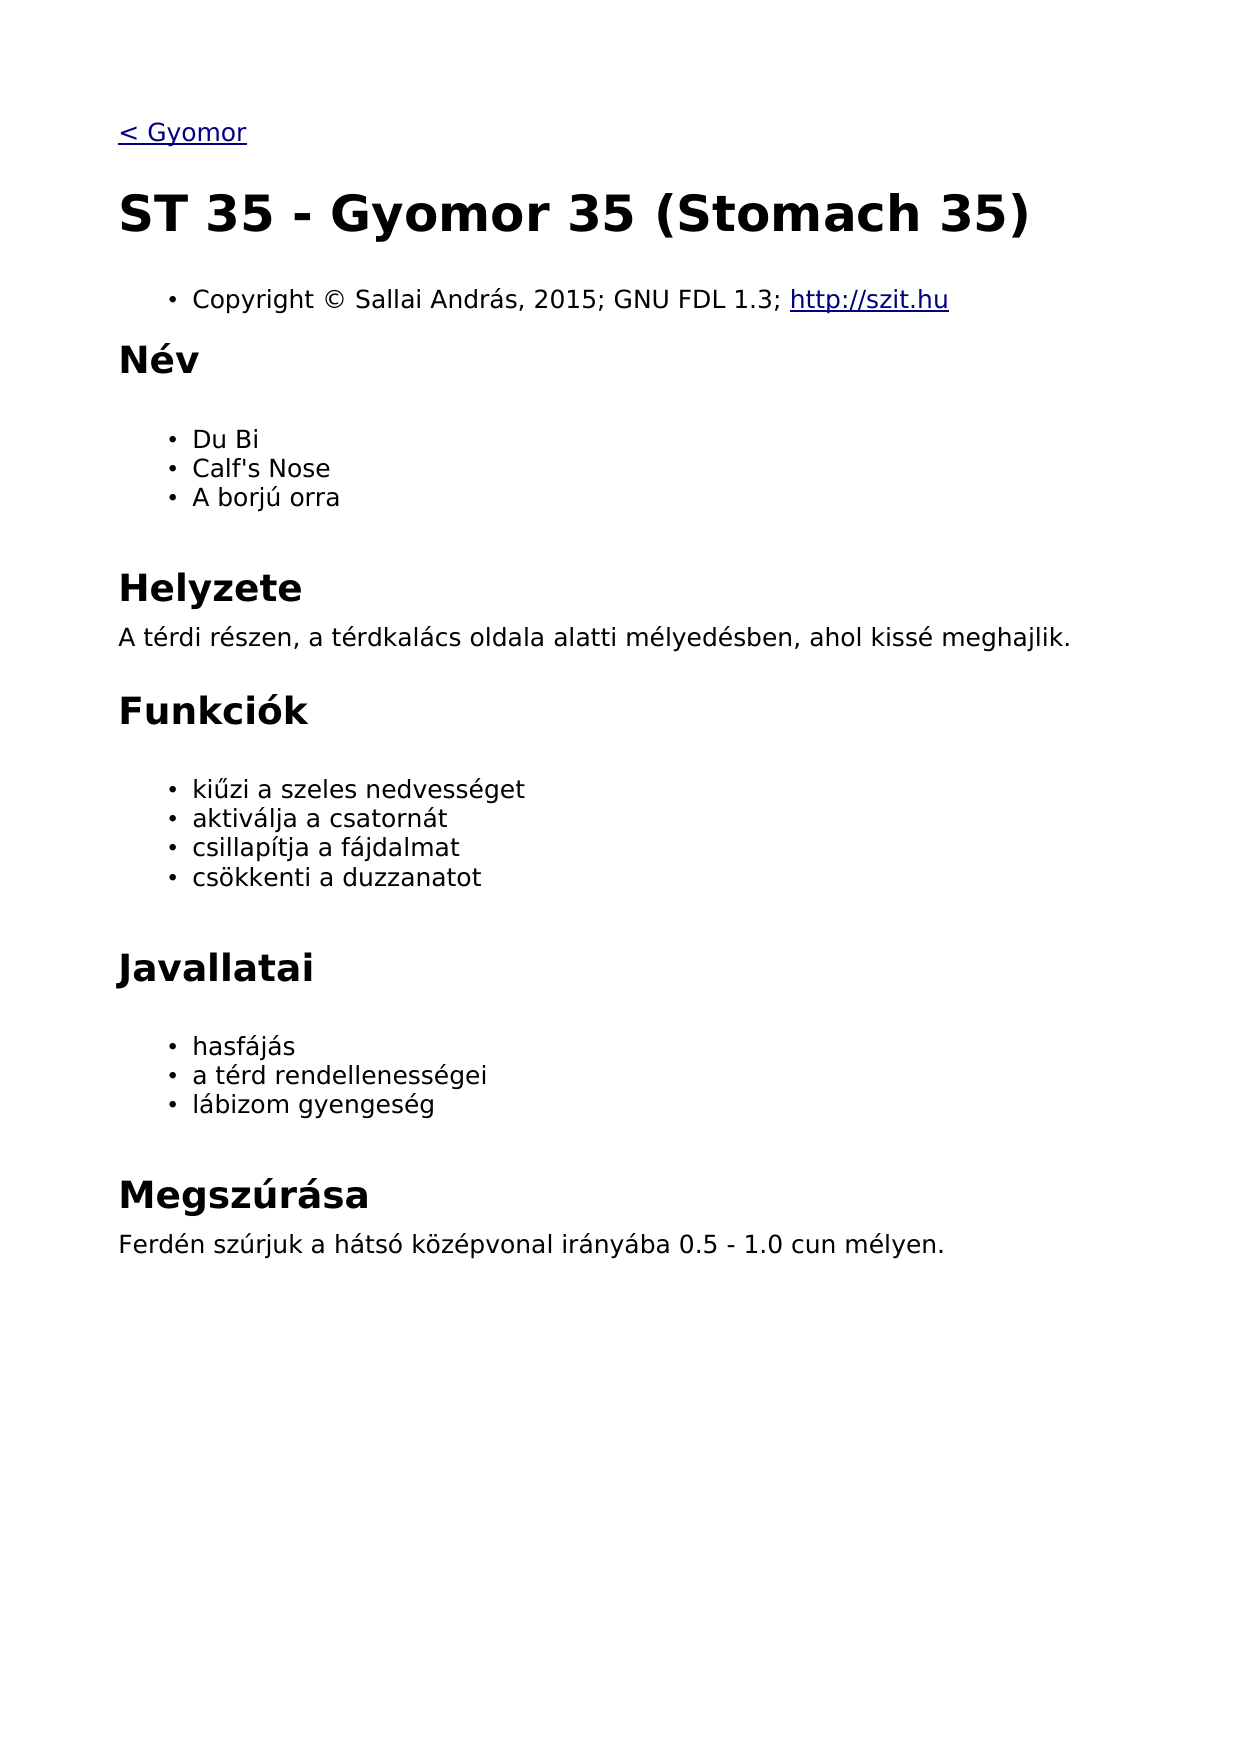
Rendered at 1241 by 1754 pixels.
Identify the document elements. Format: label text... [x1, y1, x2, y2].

list kiűzi a szeles nedvességet [177, 775, 1122, 804]
subtitle Javallatai [118, 946, 1122, 990]
subtitle Név [118, 339, 1122, 383]
subtitle Megszúrása [118, 1174, 1122, 1218]
list Du Bi [177, 425, 1122, 454]
list csillapítja a fájdalmat [177, 833, 1122, 863]
list A borjú orra [177, 483, 1122, 512]
list Copyright © Sallai András, 2015; GNU FDL 1.3; http://szit.hu [177, 285, 1122, 314]
subtitle Helyzete [118, 567, 1122, 610]
list csökkenti a duzzanatot [177, 863, 1122, 892]
subtitle Funkciók [118, 689, 1122, 733]
text < Gyomor [118, 118, 1122, 147]
subtitle ST 35 - Gyomor 35 (Stomach 35) [118, 185, 1122, 243]
list hasfájás [177, 1032, 1122, 1061]
list a térd rendellenességei [177, 1061, 1122, 1090]
text A térdi részen, a térdkalács oldala alatti mélyedésben, ahol kissé meghajlik. [118, 623, 1122, 652]
list Calf's Nose [177, 454, 1122, 483]
list aktiválja a csatornát [177, 804, 1122, 833]
list lábizom gyengeség [177, 1090, 1122, 1119]
text Ferdén szúrjuk a hátsó középvonal irányába 0.5 - 1.0 cun mélyen. [118, 1230, 1122, 1259]
